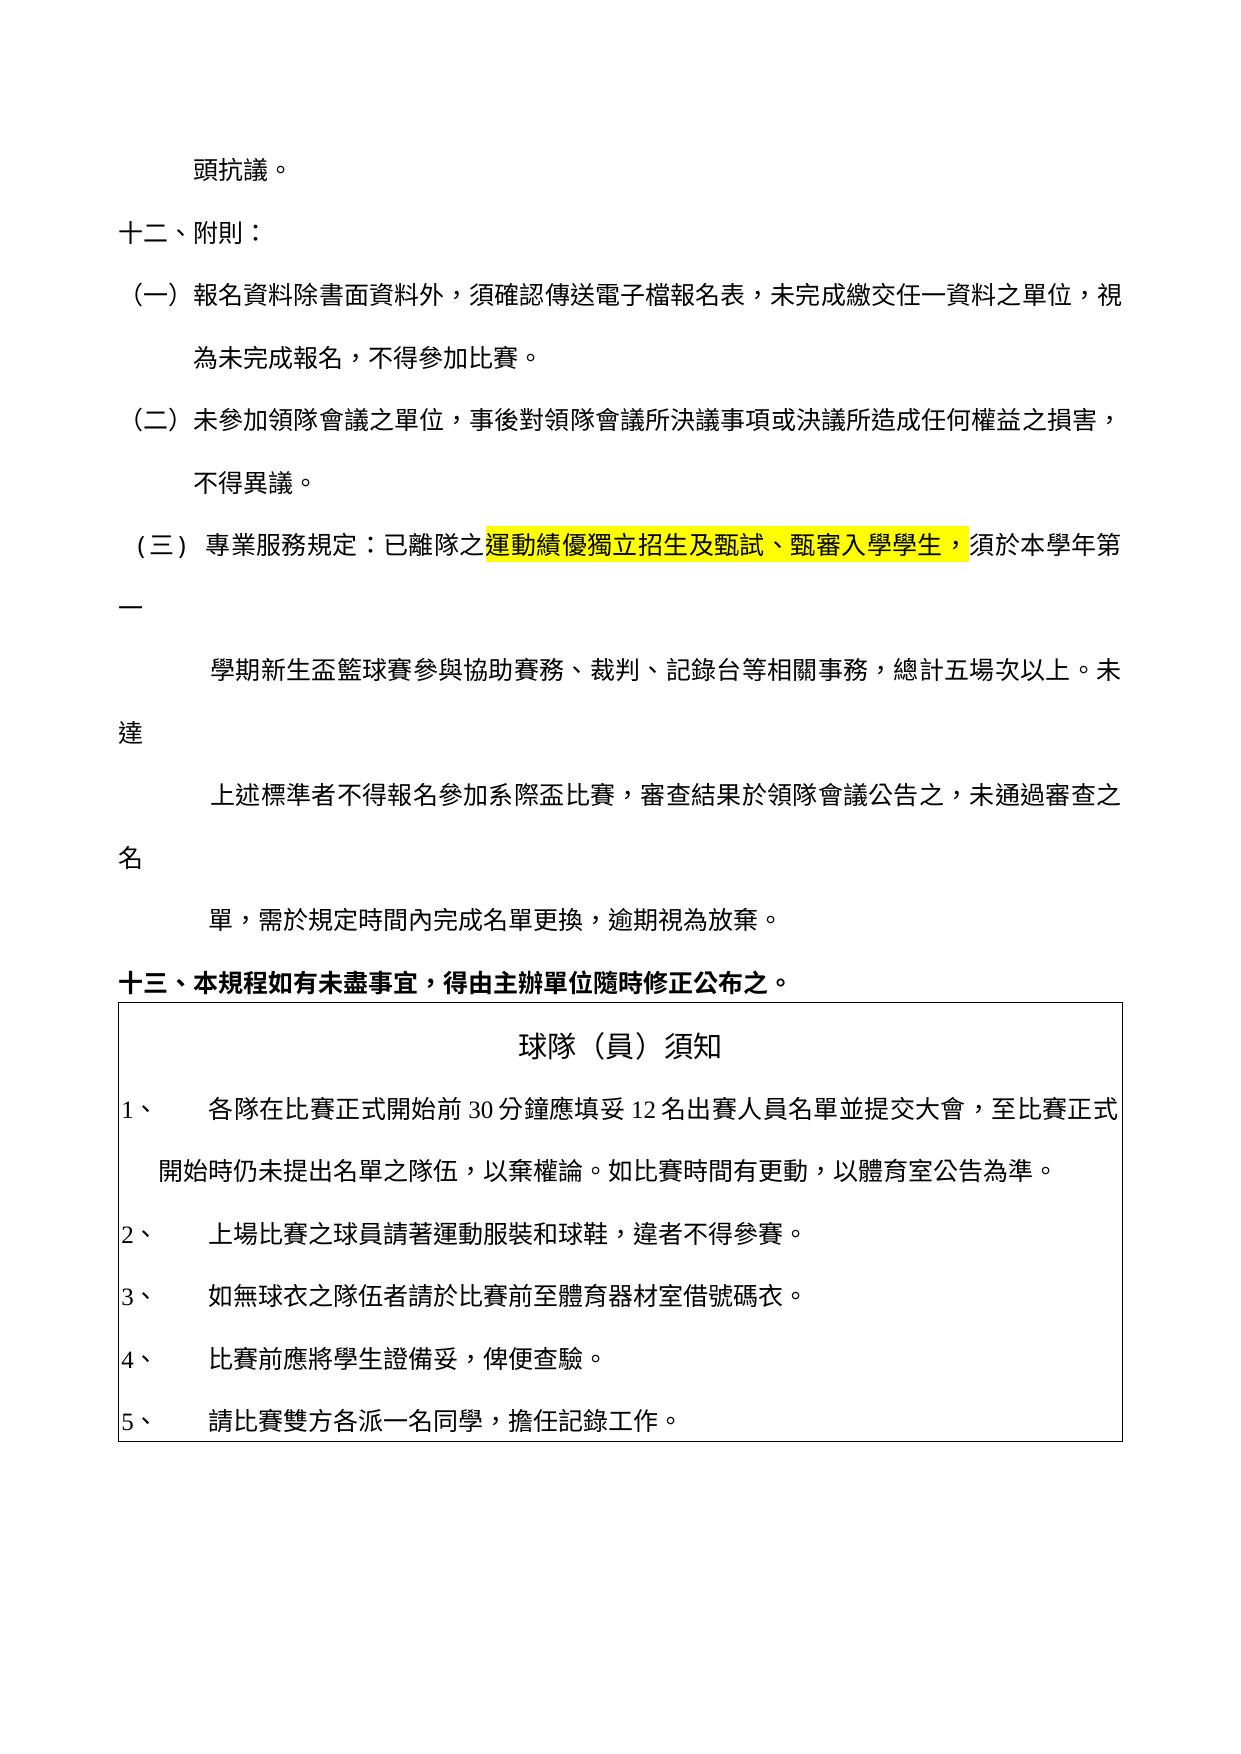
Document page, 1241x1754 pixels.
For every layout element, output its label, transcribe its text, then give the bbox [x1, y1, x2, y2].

text (三) 專業服務規定：已離隊之運動績優獨立招生及甄試、甄審入學學生，須於本學年第一 [118, 502, 1122, 627]
table_header 球隊（員）須知 各隊在比賽正式開始前30分鐘應填妥12名出賽人員名單並提交大會，至比賽正式開始時仍未提出名單之隊伍，以棄權論。如比賽時間有更動，以體育室公告為準。 上場比賽之球員請著運動服裝和球鞋，違者不得參賽。 如無球衣之隊伍者請於比賽前至體育器材室借號碼衣。 比賽前應將學生證備妥，俾便查驗。 請比賽雙方各派一名同學，擔任記錄工作。 [119, 1003, 1122, 1441]
text （一）報名資料除書面資料外，須確認傳送電子檔報名表，未完成繳交任一資料之單位，視為未完成報名，不得參加比賽。 [118, 252, 1122, 377]
text 上述標準者不得報名參加系際盃比賽，審查結果於領隊會議公告之，未通過審查之名 [118, 752, 1122, 877]
text 十三、本規程如有未盡事宜，得由主辦單位隨時修正公布之。 [118, 939, 1122, 1002]
text （二）未參加領隊會議之單位，事後對領隊會議所決議事項或決議所造成任何權益之損害，不得異議。 [118, 377, 1122, 502]
text 單，需於規定時間內完成名單更換，逾期視為放棄。 [118, 877, 1122, 939]
text 頭抗議。 [118, 127, 1122, 189]
text 學期新生盃籃球賽參與協助賽務、裁判、記錄台等相關事務，總計五場次以上。未達 [118, 627, 1122, 752]
text 十二、附則： [118, 189, 1122, 252]
